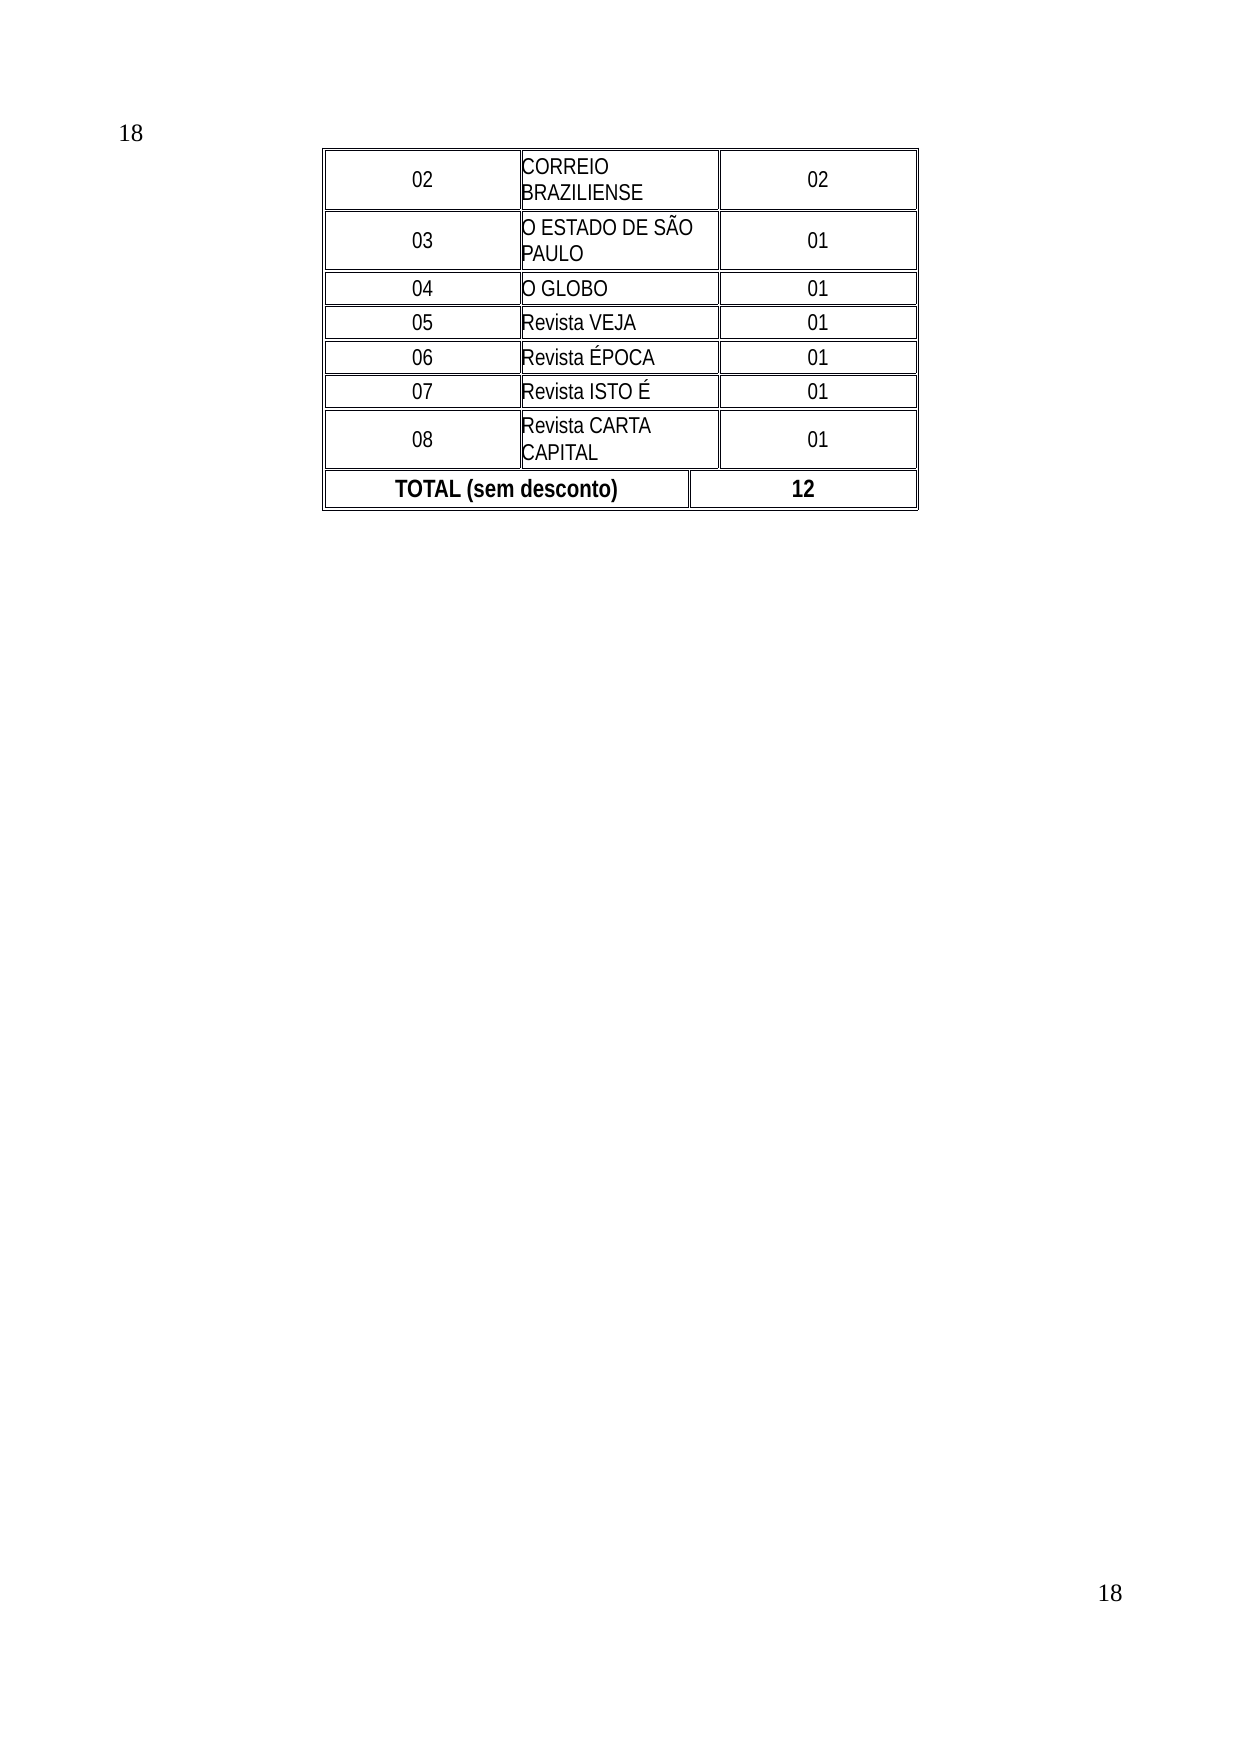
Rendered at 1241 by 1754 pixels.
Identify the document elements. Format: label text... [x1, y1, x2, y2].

table_cell 07 [326, 376, 520, 407]
table_cell 02 [326, 151, 520, 208]
table_cell Revista VEJA [523, 307, 718, 338]
table_cell 01 [721, 273, 916, 304]
table_cell 03 [326, 212, 520, 269]
table_cell 12 [691, 471, 916, 507]
table_cell 02 [721, 151, 916, 208]
table_cell Revista ÉPOCA [523, 342, 718, 373]
table_cell 06 [326, 342, 520, 373]
table_cell 05 [326, 307, 520, 338]
table_cell 01 [721, 342, 916, 373]
table_cell 01 [721, 307, 916, 338]
table_cell 01 [721, 212, 916, 269]
table_cell 01 [721, 411, 916, 468]
table_cell 04 [326, 273, 520, 304]
table_cell Revista CARTA CAPITAL [523, 411, 718, 468]
table_cell Revista ISTO É [523, 376, 718, 407]
table_cell O ESTADO DE SÃO PAULO [523, 212, 718, 269]
table_cell O GLOBO [523, 273, 718, 304]
table_cell TOTAL (sem desconto) [326, 471, 688, 507]
table_cell 08 [326, 411, 520, 468]
table_cell CORREIO BRAZILIENSE [523, 151, 718, 208]
table_cell 01 [721, 376, 916, 407]
